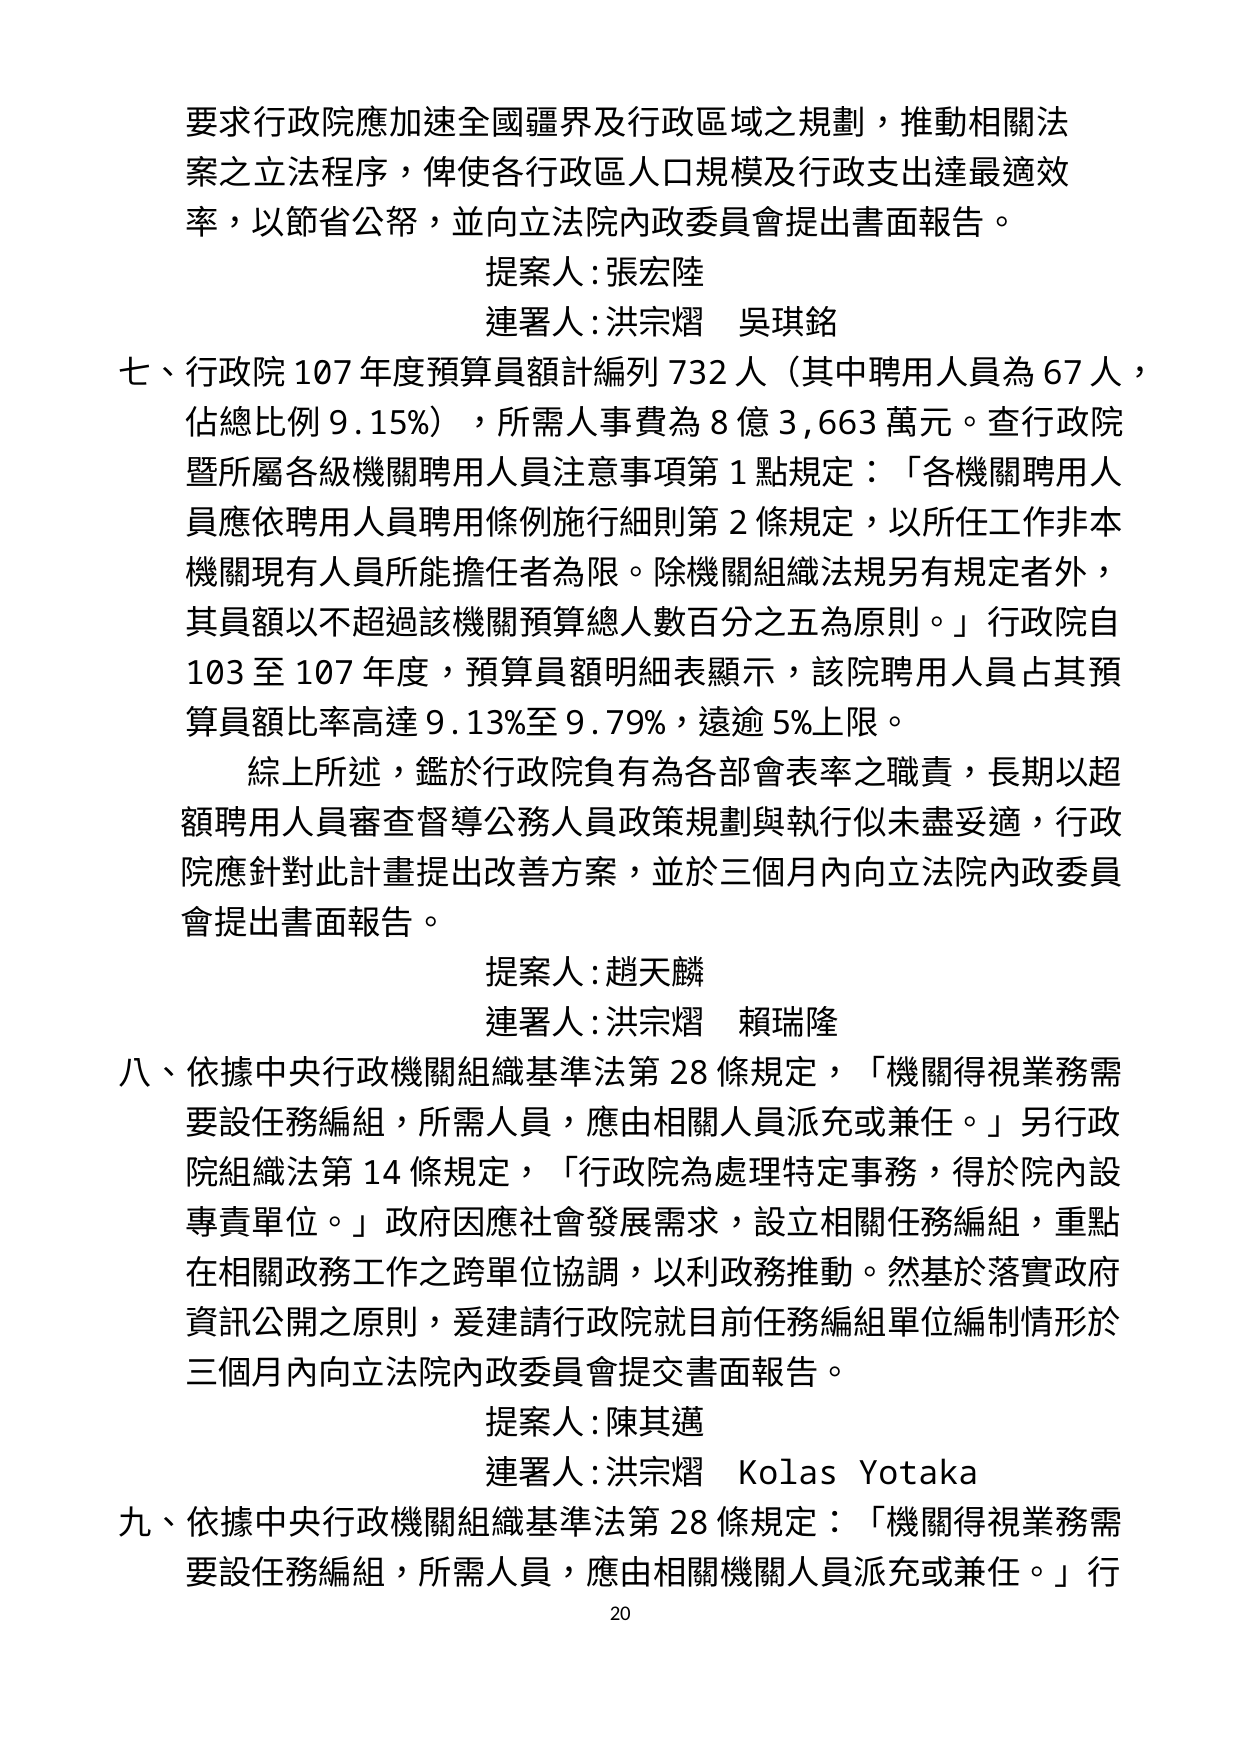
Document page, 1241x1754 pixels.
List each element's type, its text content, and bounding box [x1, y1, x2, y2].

text 八、依據中央行政機關組織基準法第28條規定，「機關得視業務需要設任務編組，所需人員，應由相關人員派充或兼任。」另行政院組織法第14條規定，「行政院為處理特定事務，得於院內設專責單位。」政府因應社會發展需求，設立相關任務編組，重點在相關政務工作之跨單位協調，以利政務推動。然基於落實政府資訊公開之原則，爰建請行政院就目前任務編組單位編制情形於三個月內向立法院內政委員會提交書面報告。 [118, 1044, 1123, 1394]
text 六、行政院於98年8月27日核定改制直轄市計畫，規劃應以20萬人至30萬人為1區之原則進行整併，則五都最適行政區數應介於69區至48區之間，惟目前實際有146區，其中138區未符上開人口規模(人口數未達10萬人者即達102區，而人口數最高者為新北市板橋區55萬餘人、最低者為臺南市龍崎區僅4千餘人，差異懸殊)。若以近5年度符合人口規模8區之行政支出43億餘元為基礎計算，則每區5年度之行政支出約為5.4億元，再按最適規模行政區總數介於69區至48區之間估算，近5年度五都區公所行政支出總額約介於373億元至260億元之間，與目前實際146區之行政支出達452億餘元相較，預估行政區整併後可節省行政支出之效益介於79億餘元至192億餘元之間。綜上，行政區域劃分涉及各地方行政區之資源分配、政經發展及區域生活圈之形成，對未來國土之整體規劃及受調整地區內人民之權利義務影響甚鉅，依憲法規定應由中央立法並執行之，或交由省縣執行之，爰要求行政院應加速全國疆界及行政區域之規劃，推動相關法案之立法程序，俾使各行政區人口規模及行政支出達最適效率，以節省公帑，並向立法院內政委員會提出書面報告。 [118, 94, 1072, 244]
text 連署人:洪宗熠 Kolas Yotaka [118, 1444, 1123, 1494]
text 綜上所述，鑑於行政院負有為各部會表率之職責，長期以超額聘用人員審查督導公務人員政策規劃與執行似未盡妥適，行政院應針對此計畫提出改善方案，並於三個月內向立法院內政委員會提出書面報告。 [181, 744, 1123, 944]
text 連署人:洪宗熠 賴瑞隆 [118, 994, 1123, 1044]
text 提案人:陳其邁 [118, 1394, 1123, 1444]
text 提案人:趙天麟 [118, 944, 1123, 994]
text 連署人:洪宗熠 吳琪銘 [118, 294, 1123, 344]
text 九、依據中央行政機關組織基準法第28條規定：「機關得視業務需要設任務編組，所需人員，應由相關機關人員派充或兼任。」行政院依105年7月30日修正發布行政院處務規程第28條規定，設科技會報辦公室、食品安全辦公室，以及中部、南部、東部、雲嘉南區聯合服務中心6個常設性任務編組。經查：近幾年行政院雖曾裁併部分任務編組，惟截至106年9月底止任務編組仍高達62個，且部分任務編組委員人數頗多。部分任務編組或有功能雷同，或再另設任務編組擔任幕僚作業等情事，組織恐有疊床架屋之虞，宜全面檢討其功能性與存續必要性，以撙節人力物力。 [118, 1494, 1123, 1594]
text 七、行政院107年度預算員額計編列732人（其中聘用人員為67人，佔總比例9.15%），所需人事費為8億3,663萬元。查行政院暨所屬各級機關聘用人員注意事項第1點規定：「各機關聘用人員應依聘用人員聘用條例施行細則第2條規定，以所任工作非本機關現有人員所能擔任者為限。除機關組織法規另有規定者外，其員額以不超過該機關預算總人數百分之五為原則。」行政院自103至107年度，預算員額明細表顯示，該院聘用人員占其預算員額比率高達9.13%至9.79%，遠逾5%上限。 [118, 344, 1123, 744]
text 提案人:張宏陸 [118, 244, 1123, 294]
